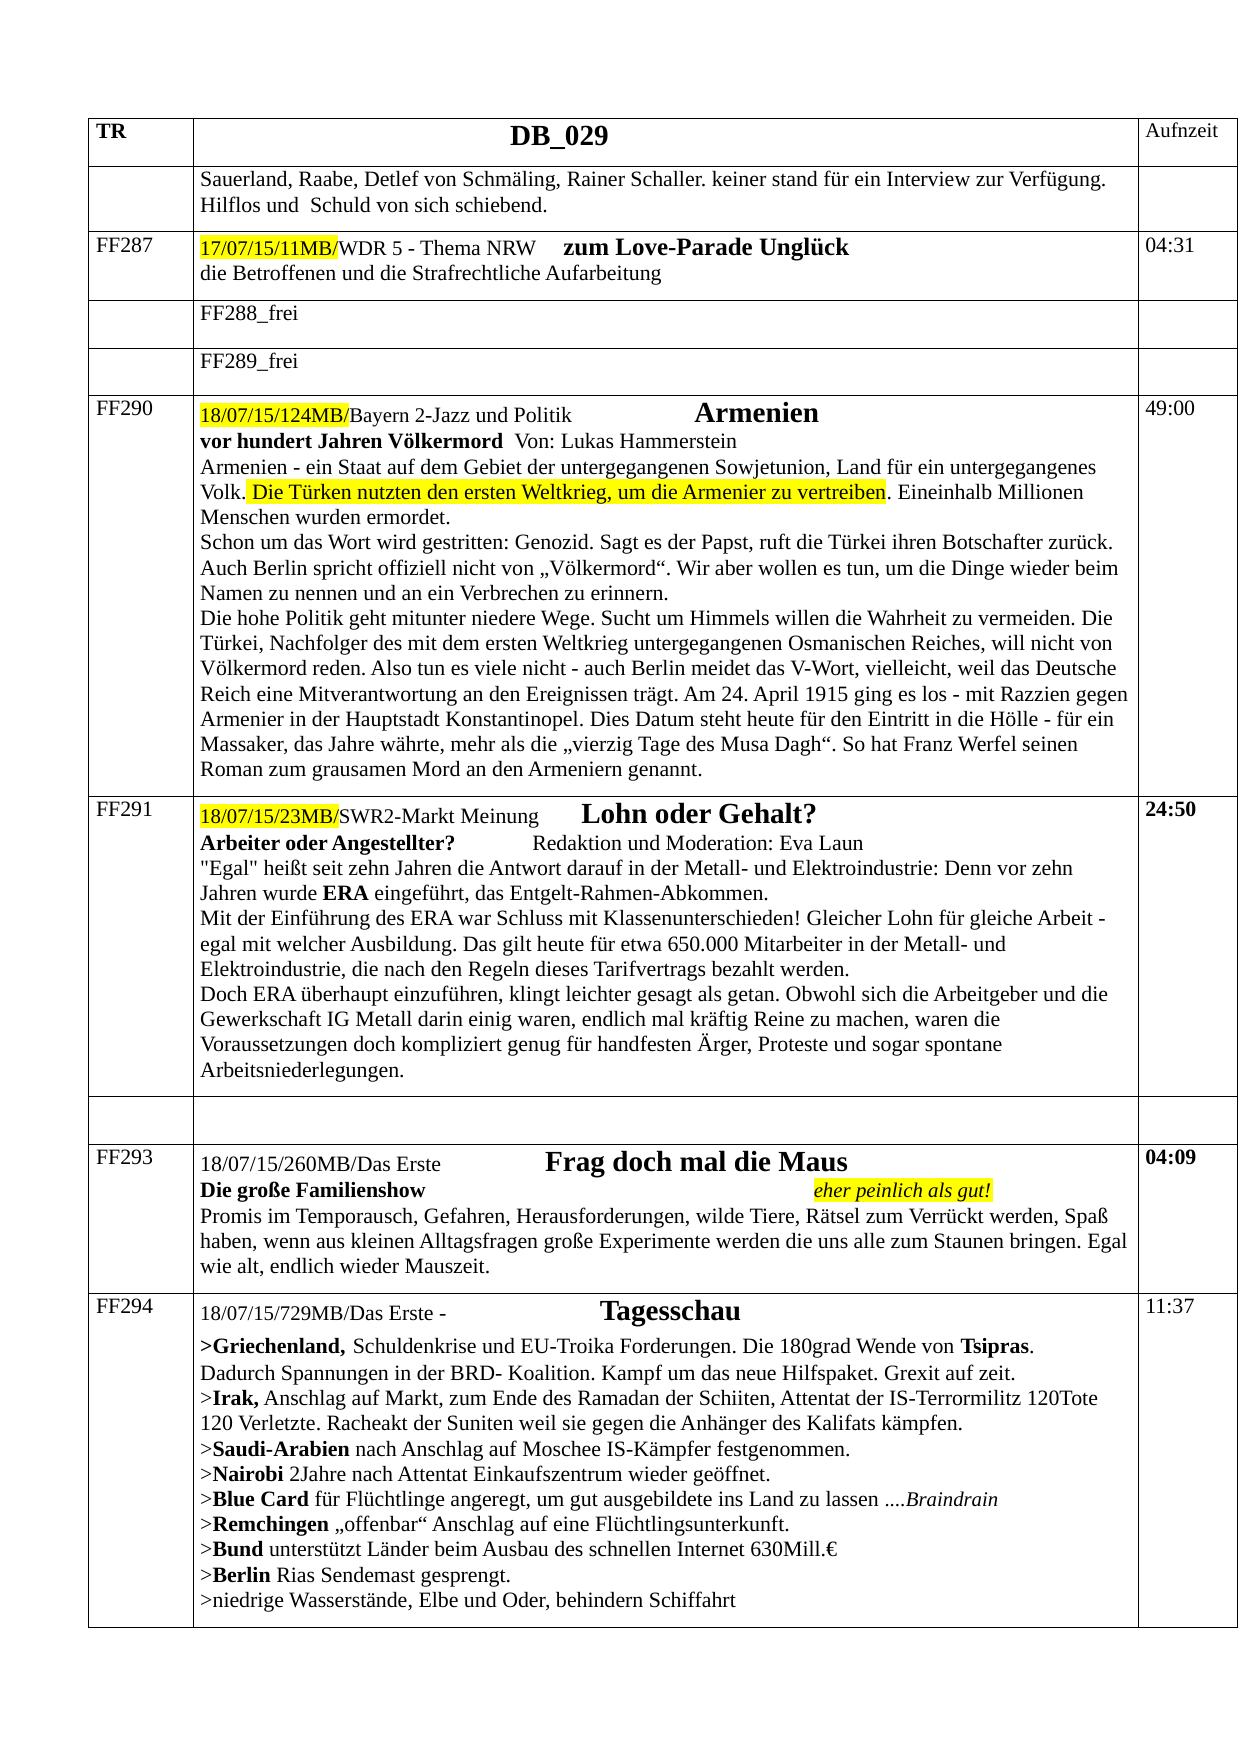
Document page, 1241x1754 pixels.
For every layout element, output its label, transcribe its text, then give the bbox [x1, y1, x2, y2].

table_cell Sauerland, Raabe, Detlef von Schmäling, Rainer Schaller. keiner stand für ein Interview zur Verfügung. Hilflos und Schuld von sich schiebend. [194, 167, 1138, 231]
table_cell 17/07/15/11MB/WDR 5 - Thema NRW zum Love-Parade Unglück die Betroffenen und die Strafrechtliche Aufarbeitung [194, 232, 1138, 300]
table_cell 18/07/15/23MB/SWR2-Markt Meinung Lohn oder Gehalt? Arbeiter oder Angestellter? Redaktion und Moderation: Eva Laun "Egal" heißt seit zehn Jahren die Antwort darauf in der Metall- und Elektroindustrie: Denn vor zehn Jahren wurde ERA eingeführt, das Entgelt-Rahmen-Abkommen. Mit der Einführung des ERA war Schluss mit Klassenunterschieden! Gleicher Lohn für gleiche Arbeit - egal mit welcher Ausbildung. Das gilt heute für etwa 650.000 Mitarbeiter in der Metall- und Elektroindustrie, die nach den Regeln dieses Tarifvertrags bezahlt werden. Doch ERA überhaupt einzuführen, klingt leichter gesagt als getan. Obwohl sich die Arbeitgeber und die Gewerkschaft IG Metall darin einig waren, endlich mal kräftig Reine zu machen, waren die Voraussetzungen doch kompliziert genug für handfesten Ärger, Proteste und sogar spontane Arbeitsniederlegungen. [194, 797, 1138, 1096]
table_cell [194, 1097, 1138, 1144]
table_cell 18/07/15/124MB/Bayern 2-Jazz und Politik Armenien vor hundert Jahren Völkermord Von: Lukas Hammerstein Armenien - ein Staat auf dem Gebiet der untergegangenen Sowjetunion, Land für ein untergegangenes Volk. Die Türken nutzten den ersten Weltkrieg, um die Armenier zu vertreiben. Eineinhalb Millionen Menschen wurden ermordet. Schon um das Wort wird gestritten: Genozid. Sagt es der Papst, ruft die Türkei ihren Botschafter zurück. Auch Berlin spricht offiziell nicht von „Völkermord“. Wir aber wollen es tun, um die Dinge wieder beim Namen zu nennen und an ein Verbrechen zu erinnern. Die hohe Politik geht mitunter niedere Wege. Sucht um Himmels willen die Wahrheit zu vermeiden. Die Türkei, Nachfolger des mit dem ersten Weltkrieg untergegangenen Osmanischen Reiches, will nicht von Völkermord reden. Also tun es viele nicht - auch Berlin meidet das V-Wort, vielleicht, weil das Deutsche Reich eine Mitverantwortung an den Ereignissen trägt. Am 24. April 1915 ging es los - mit Razzien gegen Armenier in der Hauptstadt Konstantinopel. Dies Datum steht heute für den Eintritt in die Hölle - für ein Massaker, das Jahre währte, mehr als die „vierzig Tage des Musa Dagh“. So hat Franz Werfel seinen Roman zum grausamen Mord an den Armeniern genannt. [194, 396, 1138, 796]
table_header TR [89, 119, 193, 166]
table_cell [89, 1097, 193, 1144]
table_cell [89, 301, 193, 347]
table_cell FF290 [89, 396, 193, 796]
table_cell [1139, 349, 1237, 395]
table_cell FF289_frei [194, 349, 1138, 395]
table_cell FF293 [89, 1145, 193, 1293]
table_cell [1139, 301, 1237, 347]
table_header DB_029 [194, 119, 1138, 166]
table_cell FF291 [89, 797, 193, 1096]
table_cell 04:09 [1139, 1145, 1237, 1293]
table_cell 18/07/15/729MB/Das Erste - Tagesschau >Griechenland, Schuldenkrise und EU-Troika Forderungen. Die 180grad Wende von Tsipras. Dadurch Spannungen in der BRD- Koalition. Kampf um das neue Hilfspaket. Grexit auf zeit. >Irak, Anschlag auf Markt, zum Ende des Ramadan der Schiiten, Attentat der IS-Terrormilitz 120Tote 120 Verletzte. Racheakt der Suniten weil sie gegen die Anhänger des Kalifats kämpfen. >Saudi-Arabien nach Anschlag auf Moschee IS-Kämpfer festgenommen. >Nairobi 2Jahre nach Attentat Einkaufszentrum wieder geöffnet. >Blue Card für Flüchtlinge angeregt, um gut ausgebildete ins Land zu lassen ....Braindrain >Remchingen „offenbar“ Anschlag auf eine Flüchtlingsunterkunft. >Bund unterstützt Länder beim Ausbau des schnellen Internet 630Mill.€ >Berlin Rias Sendemast gesprengt. >niedrige Wasserstände, Elbe und Oder, behindern Schiffahrt [194, 1294, 1138, 1627]
table_cell FF288_frei [194, 301, 1138, 347]
table_cell [89, 349, 193, 395]
table_cell 11:37 [1139, 1294, 1237, 1627]
table_header Aufnzeit [1139, 119, 1237, 166]
table_cell 04:31 [1139, 232, 1237, 300]
table_cell [1139, 167, 1237, 231]
table_cell 49:00 [1139, 396, 1237, 796]
table_cell 24:50 [1139, 797, 1237, 1096]
table_cell [1139, 1097, 1237, 1144]
table_cell [89, 167, 193, 231]
table_cell 18/07/15/260MB/Das Erste Frag doch mal die Maus Die große Familienshow eher peinlich als gut! Promis im Temporausch, Gefahren, Herausforderungen, wilde Tiere, Rätsel zum Verrückt werden, Spaß haben, wenn aus kleinen Alltagsfragen große Experimente werden die uns alle zum Staunen bringen. Egal wie alt, endlich wieder Mauszeit. [194, 1145, 1138, 1293]
table_cell FF294 [89, 1294, 193, 1627]
table_cell FF287 [89, 232, 193, 300]
